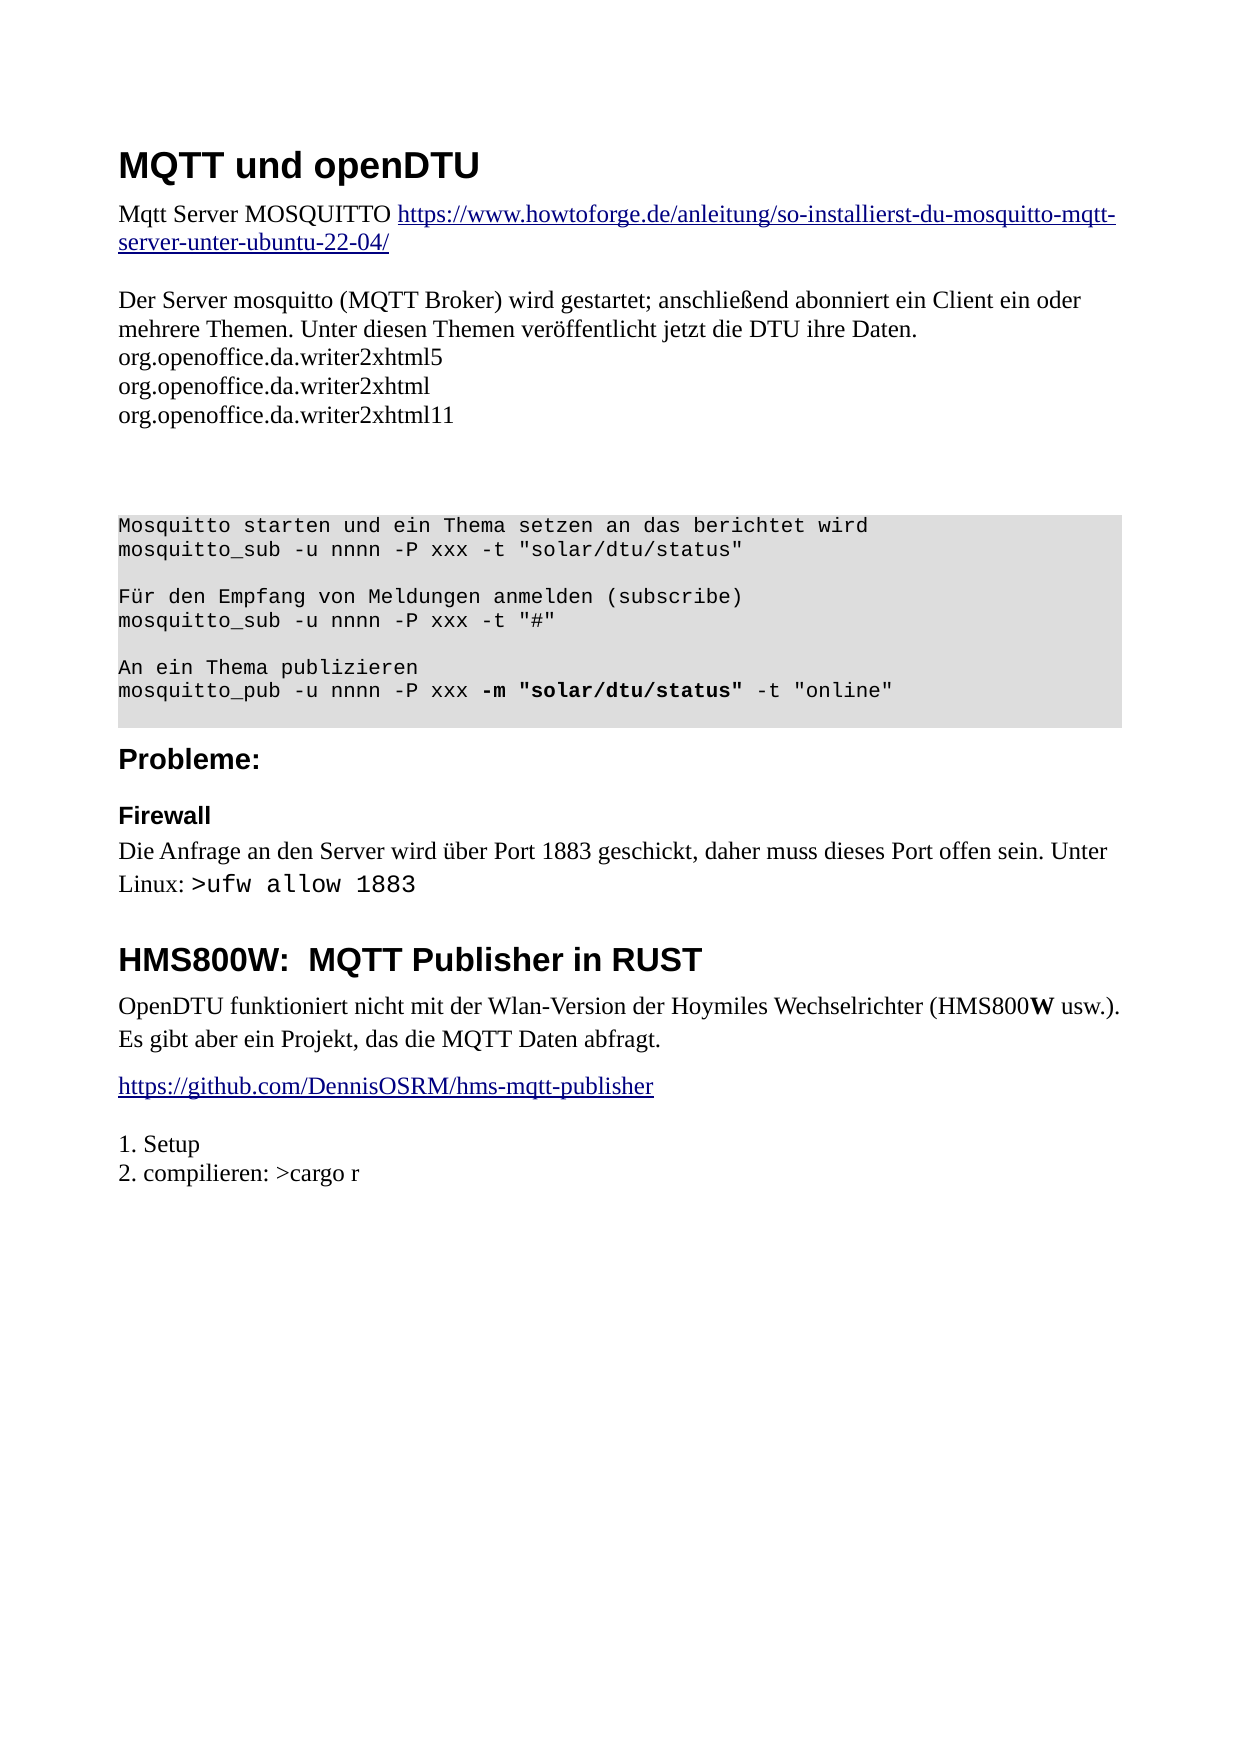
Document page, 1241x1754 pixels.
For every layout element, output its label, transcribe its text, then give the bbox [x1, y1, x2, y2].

text Mqtt Server MOSQUITTO https://www.howtoforge.de/anleitung/so-installierst-du-mosquitto-mqtt-server-unter-ubuntu-22-04/ [118, 199, 1122, 256]
text Der Server mosquitto (MQTT Broker) wird gestartet; anschließend abonniert ein Client ein oder mehrere Themen. Unter diesen Themen veröffentlicht jetzt die DTU ihre Daten. [118, 285, 1122, 342]
text mosquitto_sub -u nnnn -P xxx -t "#" [118, 609, 1122, 633]
subtitle Probleme: [118, 742, 1122, 776]
text OpenDTU funktioniert nicht mit der Wlan-Version der Hoymiles Wechselrichter (HMS800W usw.). Es gibt aber ein Projekt, das die MQTT Daten abfragt. [118, 991, 1122, 1052]
text 2. compilieren: >cargo r [118, 1158, 1122, 1186]
text mosquitto_pub -u nnnn -P xxx -m "solar/dtu/status" -t "online" [118, 681, 1122, 704]
text org.openoffice.da.writer2xhtml5 [118, 342, 1122, 371]
text https://github.com/DennisOSRM/hms-mqtt-publisher [118, 1071, 1122, 1100]
text org.openoffice.da.writer2xhtml [118, 371, 1122, 400]
subtitle Firewall [118, 801, 1122, 830]
text Die Anfrage an den Server wird über Port 1883 geschickt, daher muss dieses Port offen sein. Unter Linux: >ufw allow 1883 [118, 836, 1122, 900]
subtitle MQTT und openDTU [118, 143, 1122, 186]
text 1. Setup [118, 1129, 1122, 1158]
text An ein Thema publizieren [118, 657, 1122, 681]
text Für den Empfang von Meldungen anmelden (subscribe) [118, 586, 1122, 609]
subtitle HMS800W: MQTT Publisher in RUST [118, 940, 1122, 978]
text mosquitto_sub -u nnnn -P xxx -t "solar/dtu/status" [118, 539, 1122, 562]
text Mosquitto starten und ein Thema setzen an das berichtet wird [118, 515, 1122, 539]
text org.openoffice.da.writer2xhtml11 [118, 400, 1122, 429]
